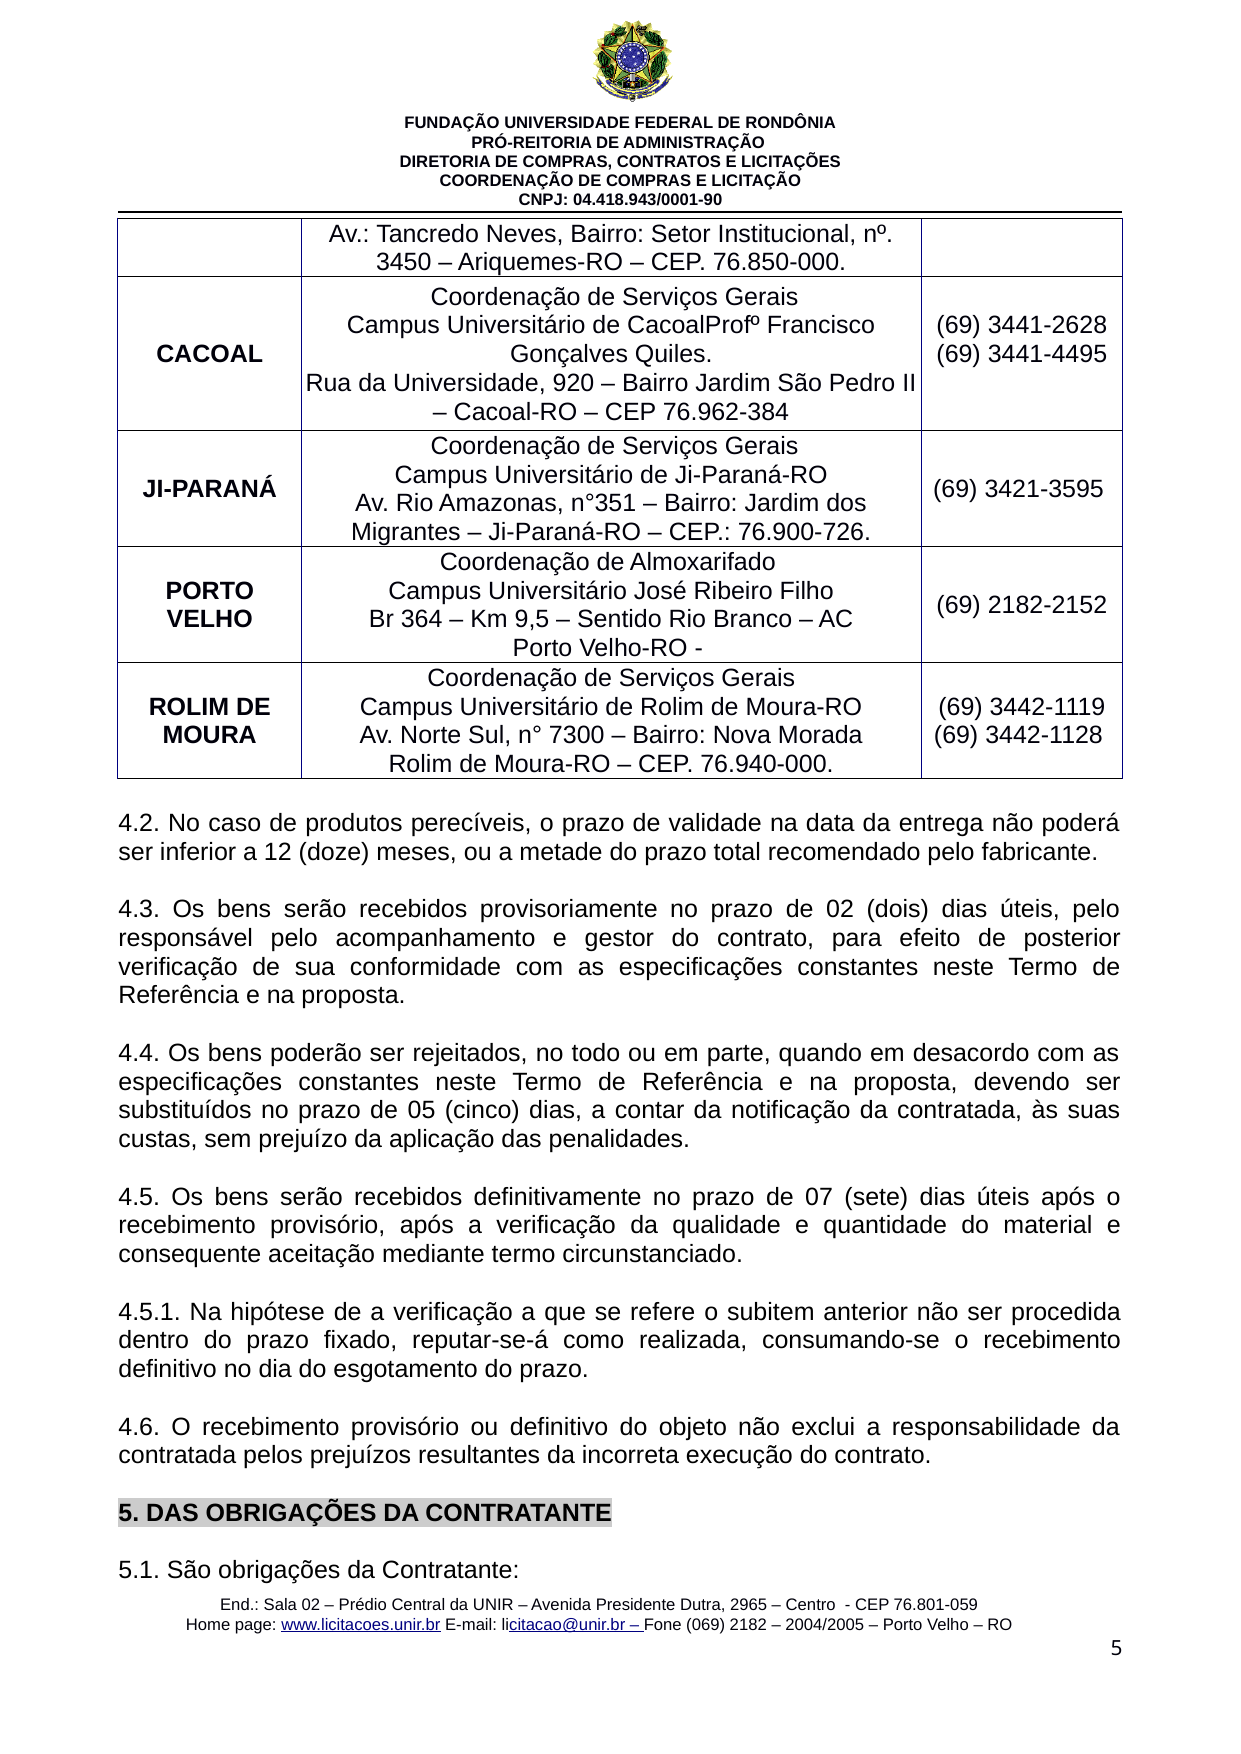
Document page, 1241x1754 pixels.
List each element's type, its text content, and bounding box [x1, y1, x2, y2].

table_cell Av.: Tancredo Neves, Bairro: Setor Institucional, nº. 3450 – Ariquemes-RO – CEP. 76.850-000. [302, 219, 921, 276]
table_cell JI-PARANÁ [118, 431, 301, 546]
list 4.4. Os bens poderão ser rejeitados, no todo ou em parte, quando em desacordo com as especificações constantes neste Termo de Referência e na proposta, devendo ser substituídos no prazo de 05 (cinco) dias, a contar da notificação da contratada, às suas custas, sem prejuízo da aplicação das penalidades. [118, 1038, 1122, 1153]
table_cell (69) 3442-1119 (69) 3442-1128 [922, 663, 1122, 778]
table_cell [922, 219, 1122, 276]
table_cell PORTO VELHO [118, 547, 301, 662]
table_cell Coordenação de Almoxarifado Campus Universitário José Ribeiro Filho Br 364 – Km 9,5 – Sentido Rio Branco – AC Porto Velho-RO - [302, 547, 921, 662]
list 4.5. Os bens serão recebidos definitivamente no prazo de 07 (sete) dias úteis após o recebimento provisório, após a verificação da qualidade e quantidade do material e consequente aceitação mediante termo circunstanciado. [118, 1182, 1122, 1268]
list 4.2. No caso de produtos perecíveis, o prazo de validade na data da entrega não poderá ser inferior a 12 (doze) meses, ou a metade do prazo total recomendado pelo fabricante. [118, 808, 1122, 865]
table_cell Coordenação de Serviços Gerais Campus Universitário de Ji-Paraná-RO Av. Rio Amazonas, n°351 – Bairro: Jardim dos Migrantes – Ji-Paraná-RO – CEP.: 76.900-726. [302, 431, 921, 546]
table_cell [118, 219, 301, 276]
table_cell CACOAL [118, 277, 301, 430]
table_cell (69) 3441-2628 (69) 3441-4495 [922, 277, 1122, 430]
table_cell Coordenação de Serviços Gerais Campus Universitário de Rolim de Moura-RO Av. Norte Sul, n° 7300 – Bairro: Nova Morada Rolim de Moura-RO – CEP. 76.940-000. [302, 663, 921, 778]
picture [590, 19, 675, 103]
text 5. DAS OBRIGAÇÕES DA CONTRATANTE [118, 1498, 1122, 1527]
text 5.1. São obrigações da Contratante: [118, 1555, 1122, 1584]
text 4.5.1. Na hipótese de a verificação a que se refere o subitem anterior não ser procedida dentro do prazo fixado, reputar-se-á como realizada, consumando-se o recebimento definitivo no dia do esgotamento do prazo. [118, 1297, 1122, 1383]
table_cell (69) 3421-3595 [922, 431, 1122, 546]
table_cell Coordenação de Serviços Gerais Campus Universitário de CacoalProfº Francisco Gonçalves Quiles. Rua da Universidade, 920 – Bairro Jardim São Pedro II – Cacoal-RO – CEP 76.962-384 [302, 277, 921, 430]
table_cell (69) 2182-2152 [922, 547, 1122, 662]
text 4.6. O recebimento provisório ou definitivo do objeto não exclui a responsabilidade da contratada pelos prejuízos resultantes da incorreta execução do contrato. [118, 1412, 1122, 1469]
table_cell ROLIM DE MOURA [118, 663, 301, 778]
list 4.3. Os bens serão recebidos provisoriamente no prazo de 02 (dois) dias úteis, pelo responsável pelo acompanhamento e gestor do contrato, para efeito de posterior verificação de sua conformidade com as especificações constantes neste Termo de Referência e na proposta. [118, 894, 1122, 1009]
